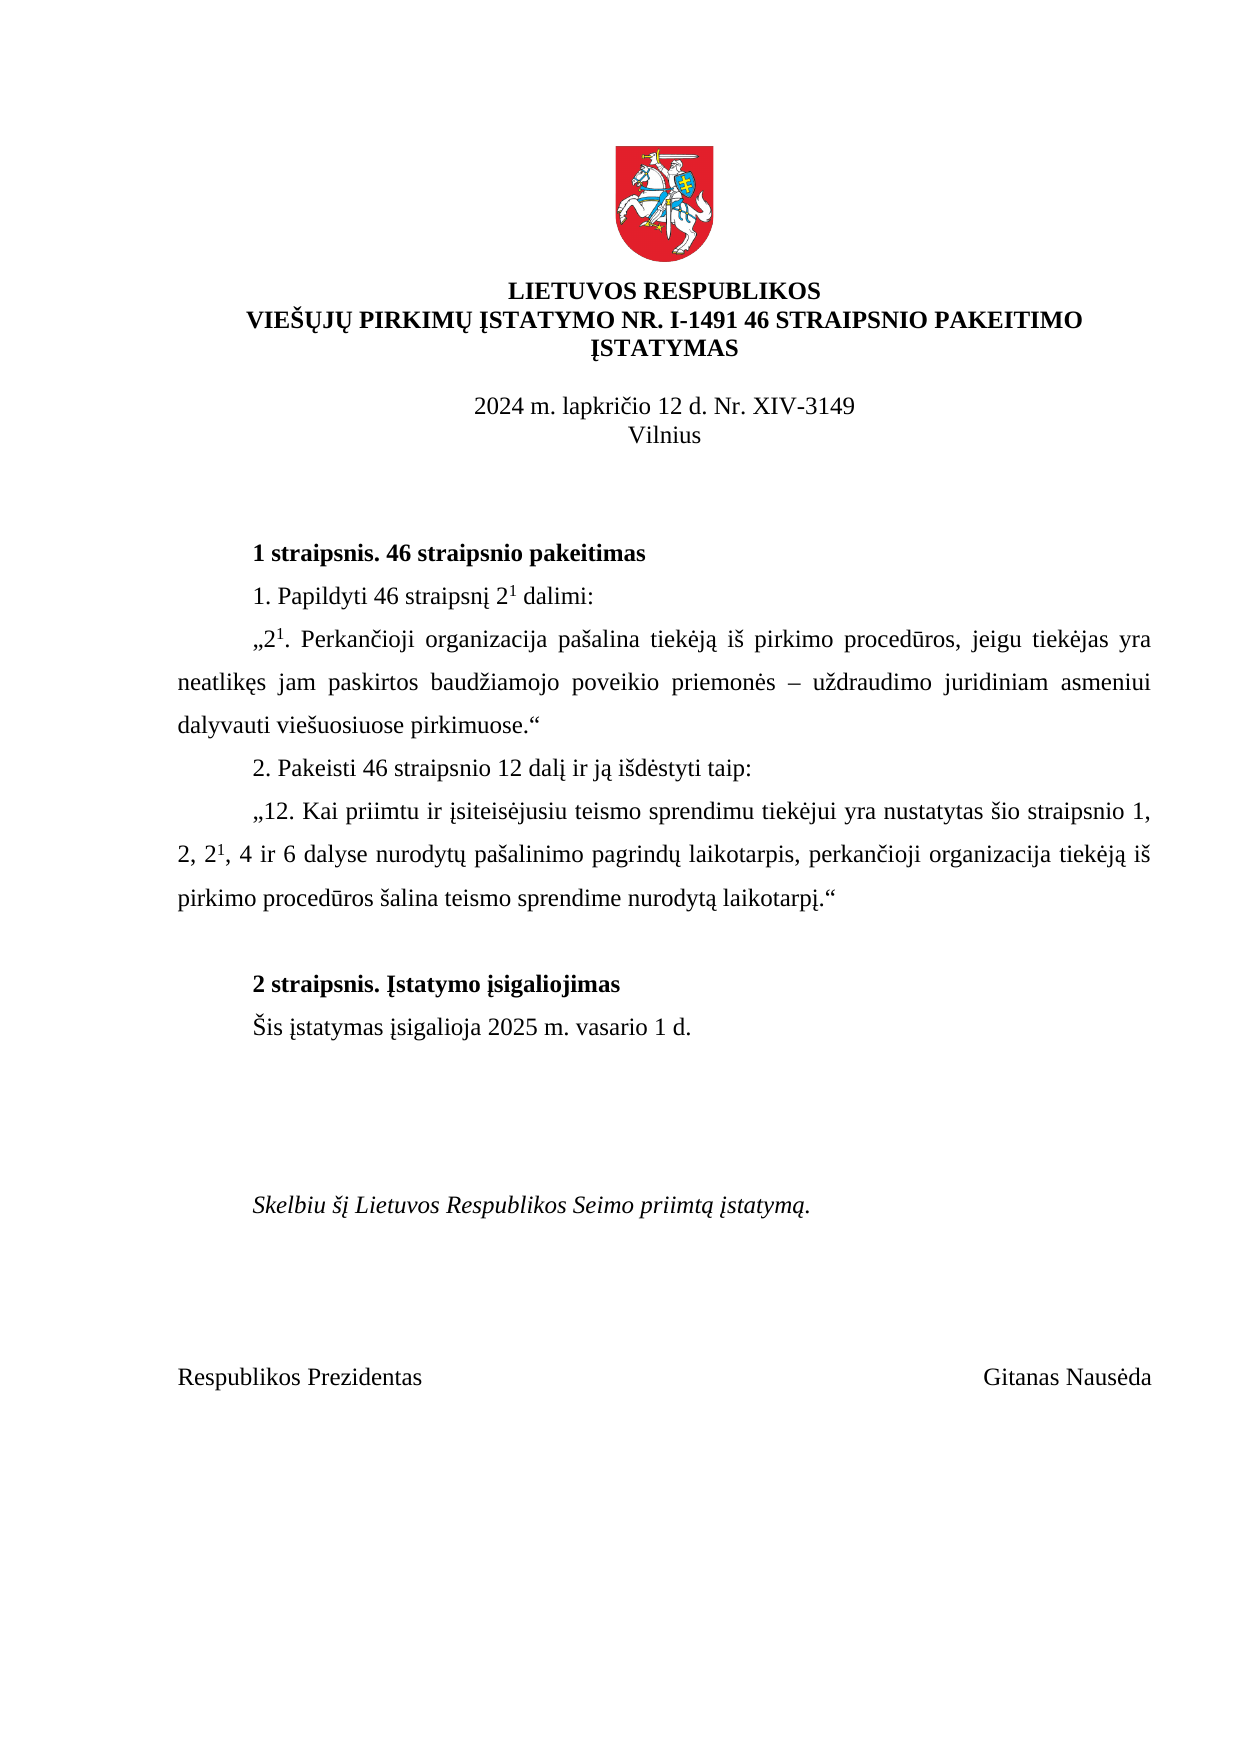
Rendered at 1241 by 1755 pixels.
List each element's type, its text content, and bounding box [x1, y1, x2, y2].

text „21. Perkančioji organizacija pašalina tiekėją iš pirkimo procedūros, jeigu tiekėjas yra neatlikęs jam paskirtos baudžiamojo poveikio priemonės – uždraudimo juridiniam asmeniui dalyvauti viešuosiuose pirkimuose.“ [177, 624, 1152, 739]
text VIEŠŲJŲ PIRKIMŲ ĮSTATYMO NR. I-1491 46 STRAIPSNIO PAKEITIMO [177, 305, 1152, 333]
text LIETUVOS RESPUBLIKOS [177, 276, 1152, 305]
text Vilnius [177, 420, 1152, 448]
text 2 straipsnis. Įstatymo įsigaliojimas [177, 969, 1152, 998]
text ĮSTATYMAS [177, 333, 1152, 362]
text 1. Papildyti 46 straipsnį 21 dalimi: [177, 581, 1152, 609]
text Skelbiu šį Lietuvos Respublikos Seimo priimtą įstatymą. [177, 1190, 1152, 1219]
text „12. Kai priimtu ir įsiteisėjusiu teismo sprendimu tiekėjui yra nustatytas šio straipsnio 1, 2, 21, 4 ir 6 dalyse nurodytų pašalinimo pagrindų laikotarpis, perkančioji organizacija tiekėją iš pirkimo procedūros šalina teismo sprendime nurodytą laikotarpį.“ [177, 796, 1152, 911]
text Respublikos Prezidentas Gitanas Nausėda [177, 1362, 1152, 1391]
text Šis įstatymas įsigalioja 2025 m. vasario 1 d. [177, 1012, 1152, 1041]
text 2. Pakeisti 46 straipsnio 12 dalį ir ją išdėstyti taip: [177, 753, 1152, 782]
text 1 straipsnis. 46 straipsnio pakeitimas [177, 538, 1152, 566]
text 2024 m. lapkričio 12 d. Nr. XIV-3149 [177, 391, 1152, 420]
